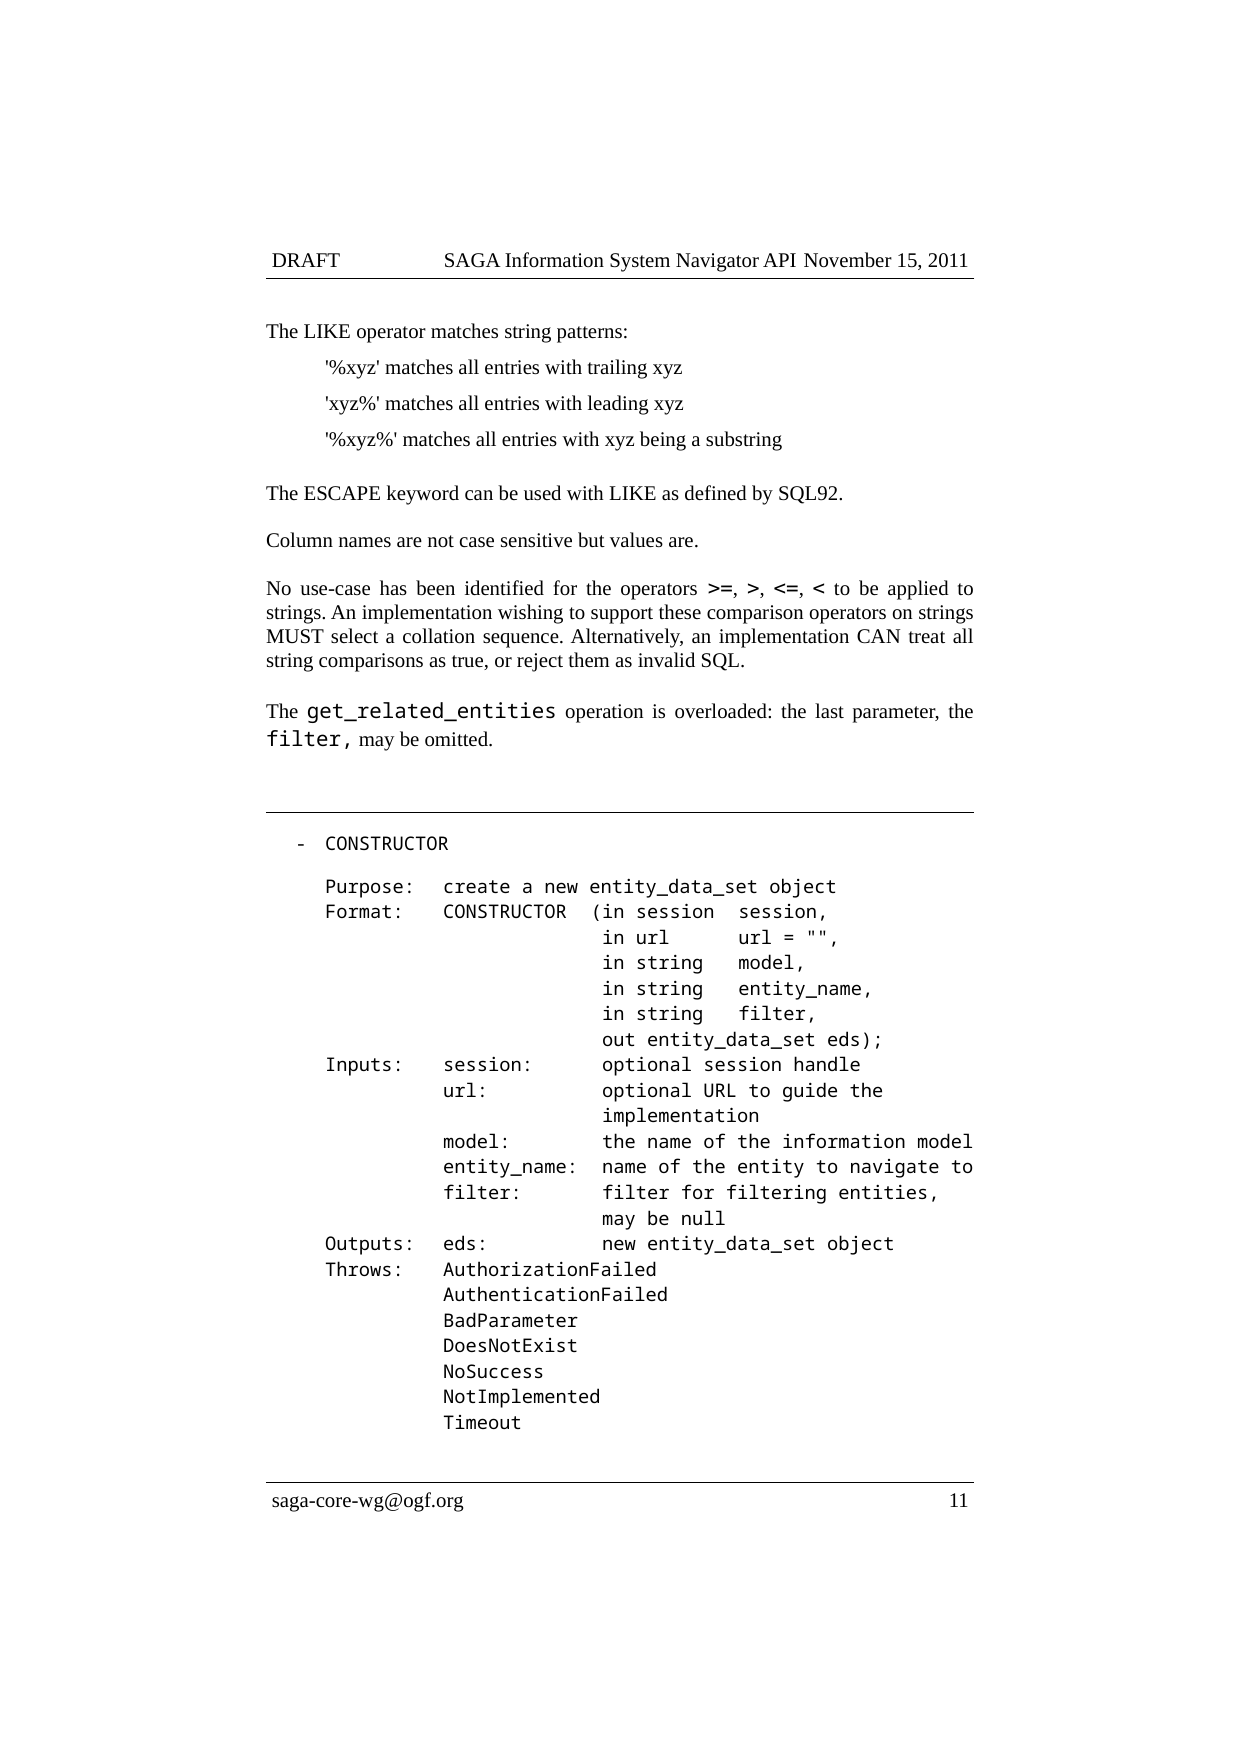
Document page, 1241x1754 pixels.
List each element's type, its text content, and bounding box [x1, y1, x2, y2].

text filter: filter for filtering entities, [266, 1179, 974, 1205]
list 'xyz%' matches all entries with leading xyz [325, 391, 974, 415]
text in url url = "", [266, 924, 974, 950]
text in string entity_name, [266, 975, 974, 1001]
text NotImplemented [266, 1383, 974, 1409]
text AuthenticationFailed [266, 1281, 974, 1307]
text in string model, [266, 950, 974, 975]
text NoSuccess [266, 1358, 974, 1383]
text in string filter, [266, 1001, 974, 1026]
text Purpose: create a new entity_data_set object [266, 873, 974, 899]
text Column names are not case sensitive but values are. [266, 528, 974, 552]
text Throws: AuthorizationFailed [266, 1256, 974, 1281]
text Outputs: eds: new entity_data_set object [266, 1230, 974, 1256]
text BadParameter [266, 1307, 974, 1332]
text Inputs: session: optional session handle [266, 1052, 974, 1077]
text url: optional URL to guide the implementation [266, 1077, 974, 1128]
text out entity_data_set eds); [266, 1026, 974, 1052]
text model: the name of the information model [266, 1128, 974, 1154]
text DoesNotExist [266, 1332, 974, 1358]
text No use-case has been identified for the operators >=, >, <=, < to be applied to strings. An implementation wishing to support these comparison operators on strings MUST select a collation sequence. Alternatively, an implementation CAN treat all string comparisons as true, or reject them as invalid SQL. [266, 576, 974, 672]
text may be null [266, 1205, 974, 1230]
text Format: CONSTRUCTOR (in session session, [266, 899, 974, 924]
subtitle The LIKE operator matches string patterns: [266, 319, 974, 343]
list '%xyz' matches all entries with trailing xyz [325, 355, 974, 379]
text entity_name: name of the entity to navigate to [266, 1154, 974, 1179]
list '%xyz%' matches all entries with xyz being a substring [325, 427, 974, 451]
text - CONSTRUCTOR [266, 813, 974, 873]
text Timeout [266, 1409, 974, 1434]
text The get_related_entities operation is overloaded: the last parameter, the filter, may be omitted. [266, 696, 974, 753]
text The ESCAPE keyword can be used with LIKE as defined by SQL92. [266, 481, 974, 504]
